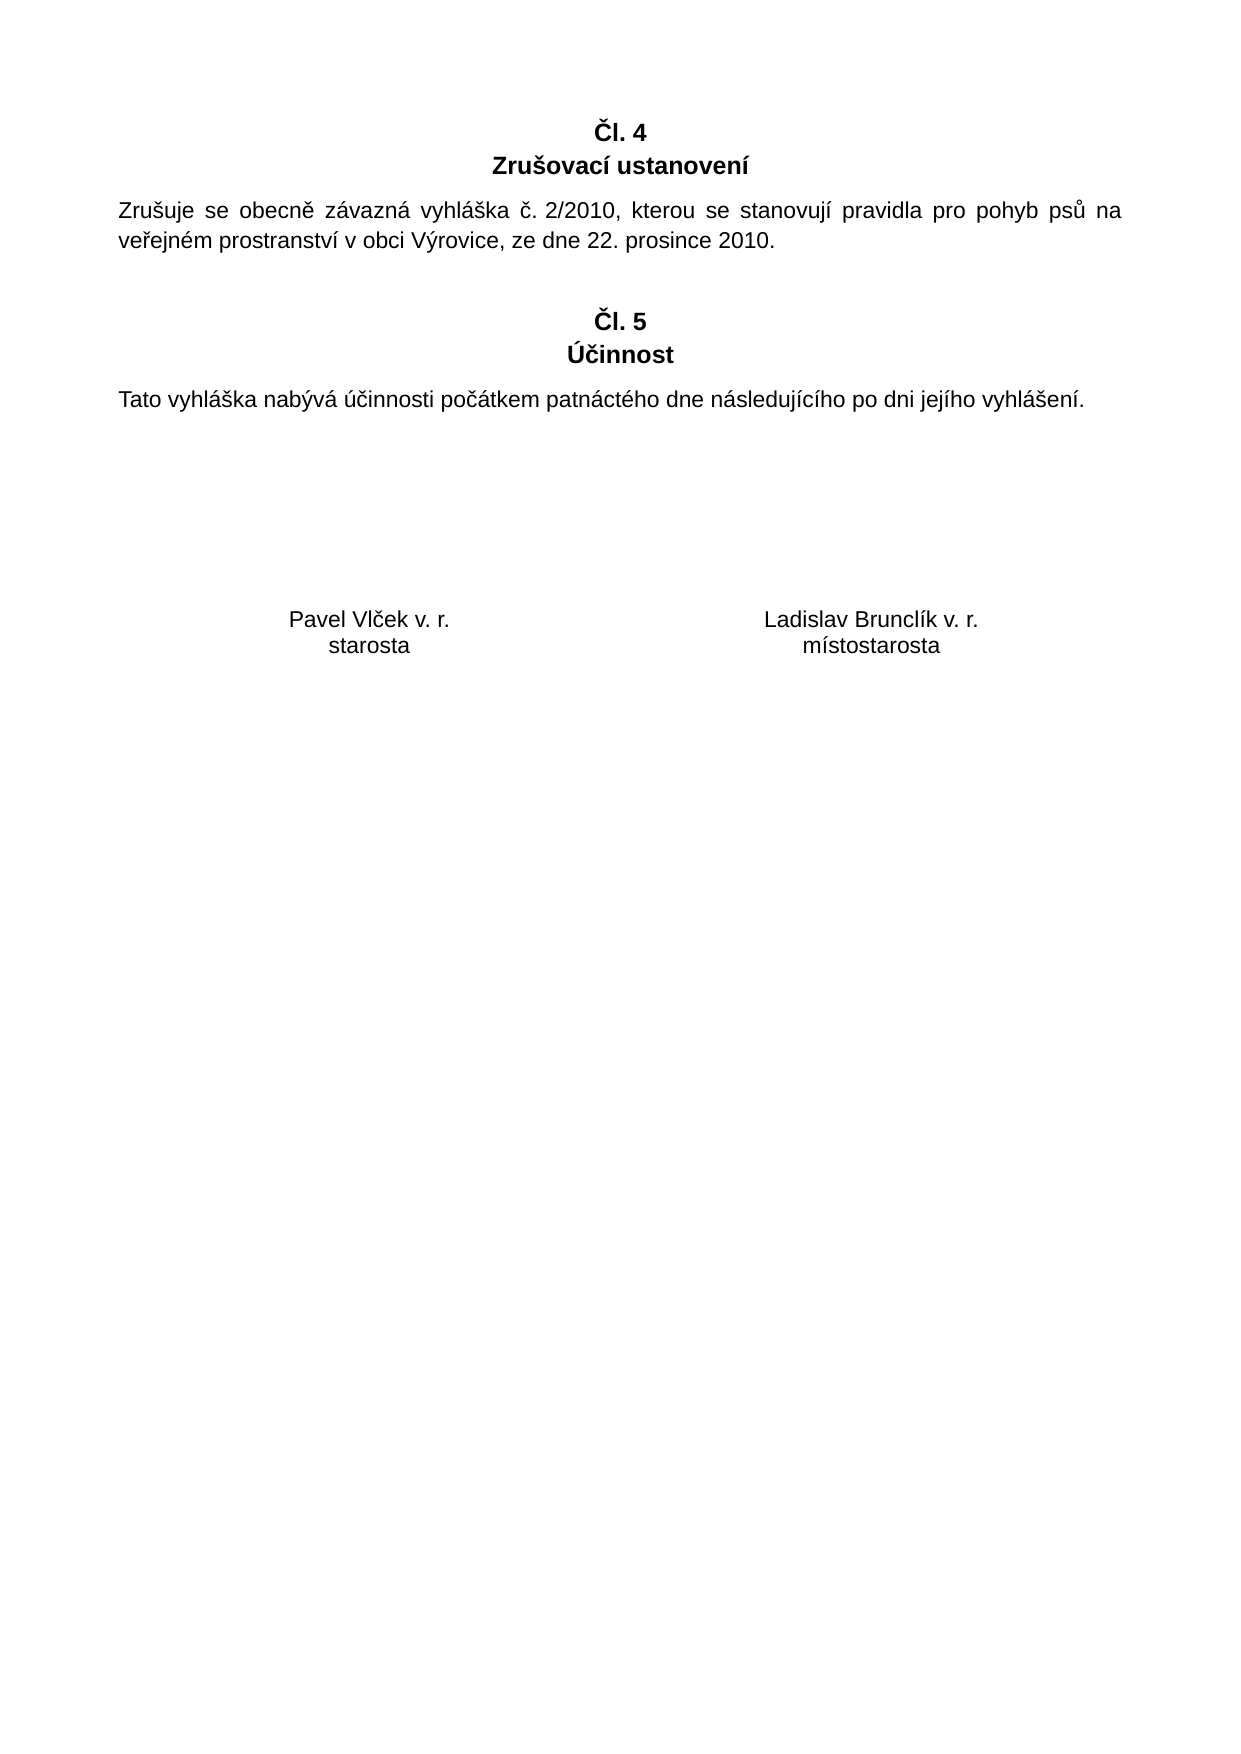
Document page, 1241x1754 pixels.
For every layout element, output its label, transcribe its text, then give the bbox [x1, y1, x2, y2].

text Zrušuje se obecně závazná vyhláška č. 2/2010, kterou se stanovují pravidla pro pohyb psů na veřejném prostranství v obci Výrovice, ze dne 22. prosince 2010. [118, 197, 1122, 253]
table_cell [118, 665, 620, 783]
table_cell [620, 665, 1122, 783]
table_header Pavel Vlček v. r. starosta [118, 546, 620, 664]
text Tato vyhláška nabývá účinnosti počátkem patnáctého dne následujícího po dni jejího vyhlášení. [118, 386, 1122, 412]
subtitle Čl. 5 Účinnost [118, 307, 1122, 369]
subtitle Čl. 4 Zrušovací ustanovení [118, 118, 1122, 180]
table_header Ladislav Brunclík v. r. místostarosta [620, 546, 1122, 664]
